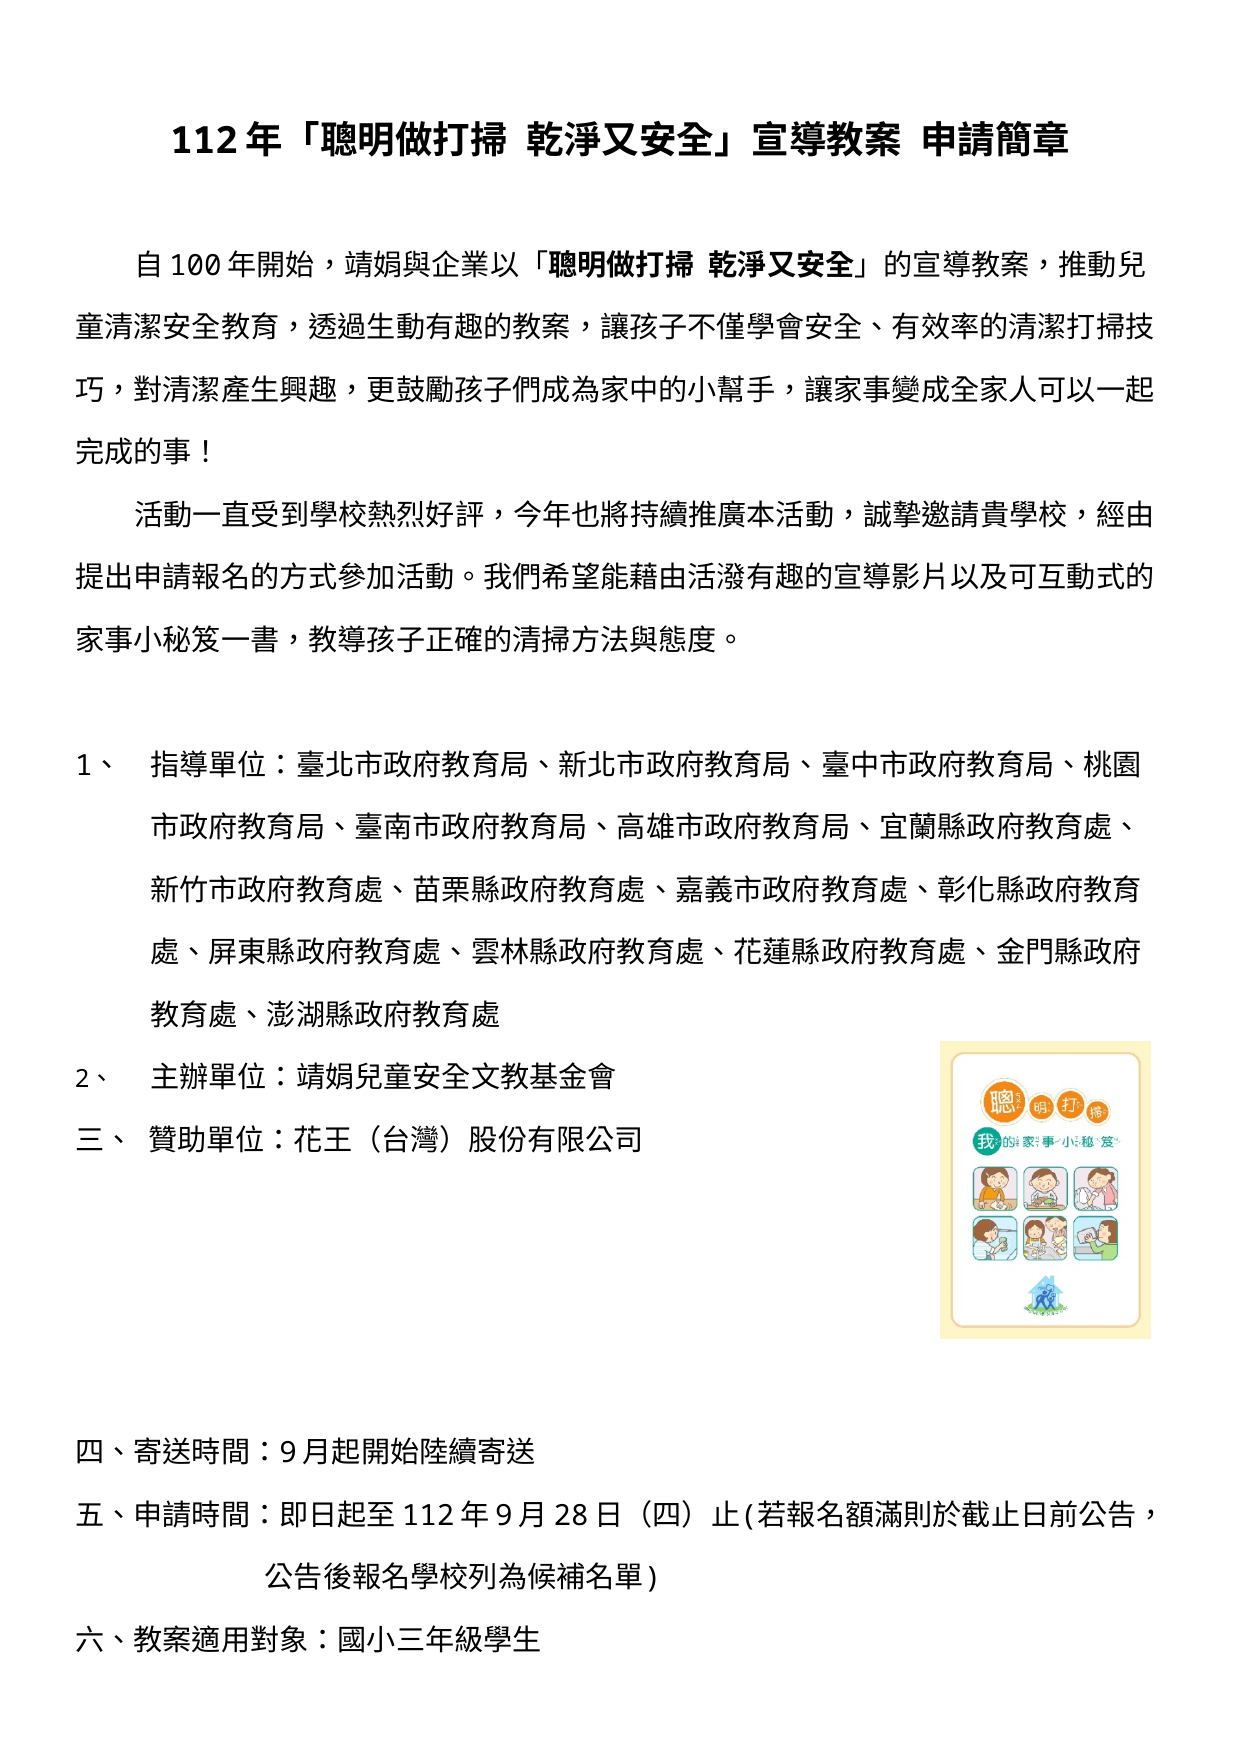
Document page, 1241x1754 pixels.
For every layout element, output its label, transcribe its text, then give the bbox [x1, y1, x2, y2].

list 指導單位：臺北市政府教育局、新北市政府教育局、臺中市政府教育局、桃園市政府教育局、臺南市政府教育局、高雄市政府教育局、宜蘭縣政府教育處、新竹市政府教育處、苗栗縣政府教育處、嘉義市政府教育處、彰化縣政府教育處、屏東縣政府教育處、雲林縣政府教育處、花蓮縣政府教育處、金門縣政府教育處、澎湖縣政府教育處 [75, 721, 1165, 1033]
text 三、 贊助單位：花王（台灣）股份有限公司 [75, 1096, 940, 1158]
text 五、申請時間：即日起至112年9月28日（四）止(若報名額滿則於截止日前公告，公告後報名學校列為候補名單) [75, 1471, 1165, 1596]
text [1152, 1096, 1165, 1158]
text 四、寄送時間：9月起開始陸續寄送 [75, 1408, 1165, 1471]
list 主辦單位：靖娟兒童安全文教基金會 [75, 1033, 1165, 1096]
text 活動一直受到學校熱烈好評，今年也將持續推廣本活動，誠摯邀請貴學校，經由提出申請報名的方式參加活動。我們希望能藉由活潑有趣的宣導影片以及可互動式的家事小秘笈一書，教導孩子正確的清掃方法與態度。 [75, 471, 1165, 658]
text 112年「聰明做打掃 乾淨又安全」宣導教案 申請簡章 [75, 96, 1165, 158]
text 自100年開始，靖娟與企業以「聰明做打掃 乾淨又安全」的宣導教案，推動兒童清潔安全教育，透過生動有趣的教案，讓孩子不僅學會安全、有效率的清潔打掃技巧，對清潔產生興趣，更鼓勵孩子們成為家中的小幫手，讓家事變成全家人可以一起完成的事！ [75, 221, 1165, 471]
text 六、教案適用對象：國小三年級學生 [75, 1596, 1165, 1658]
